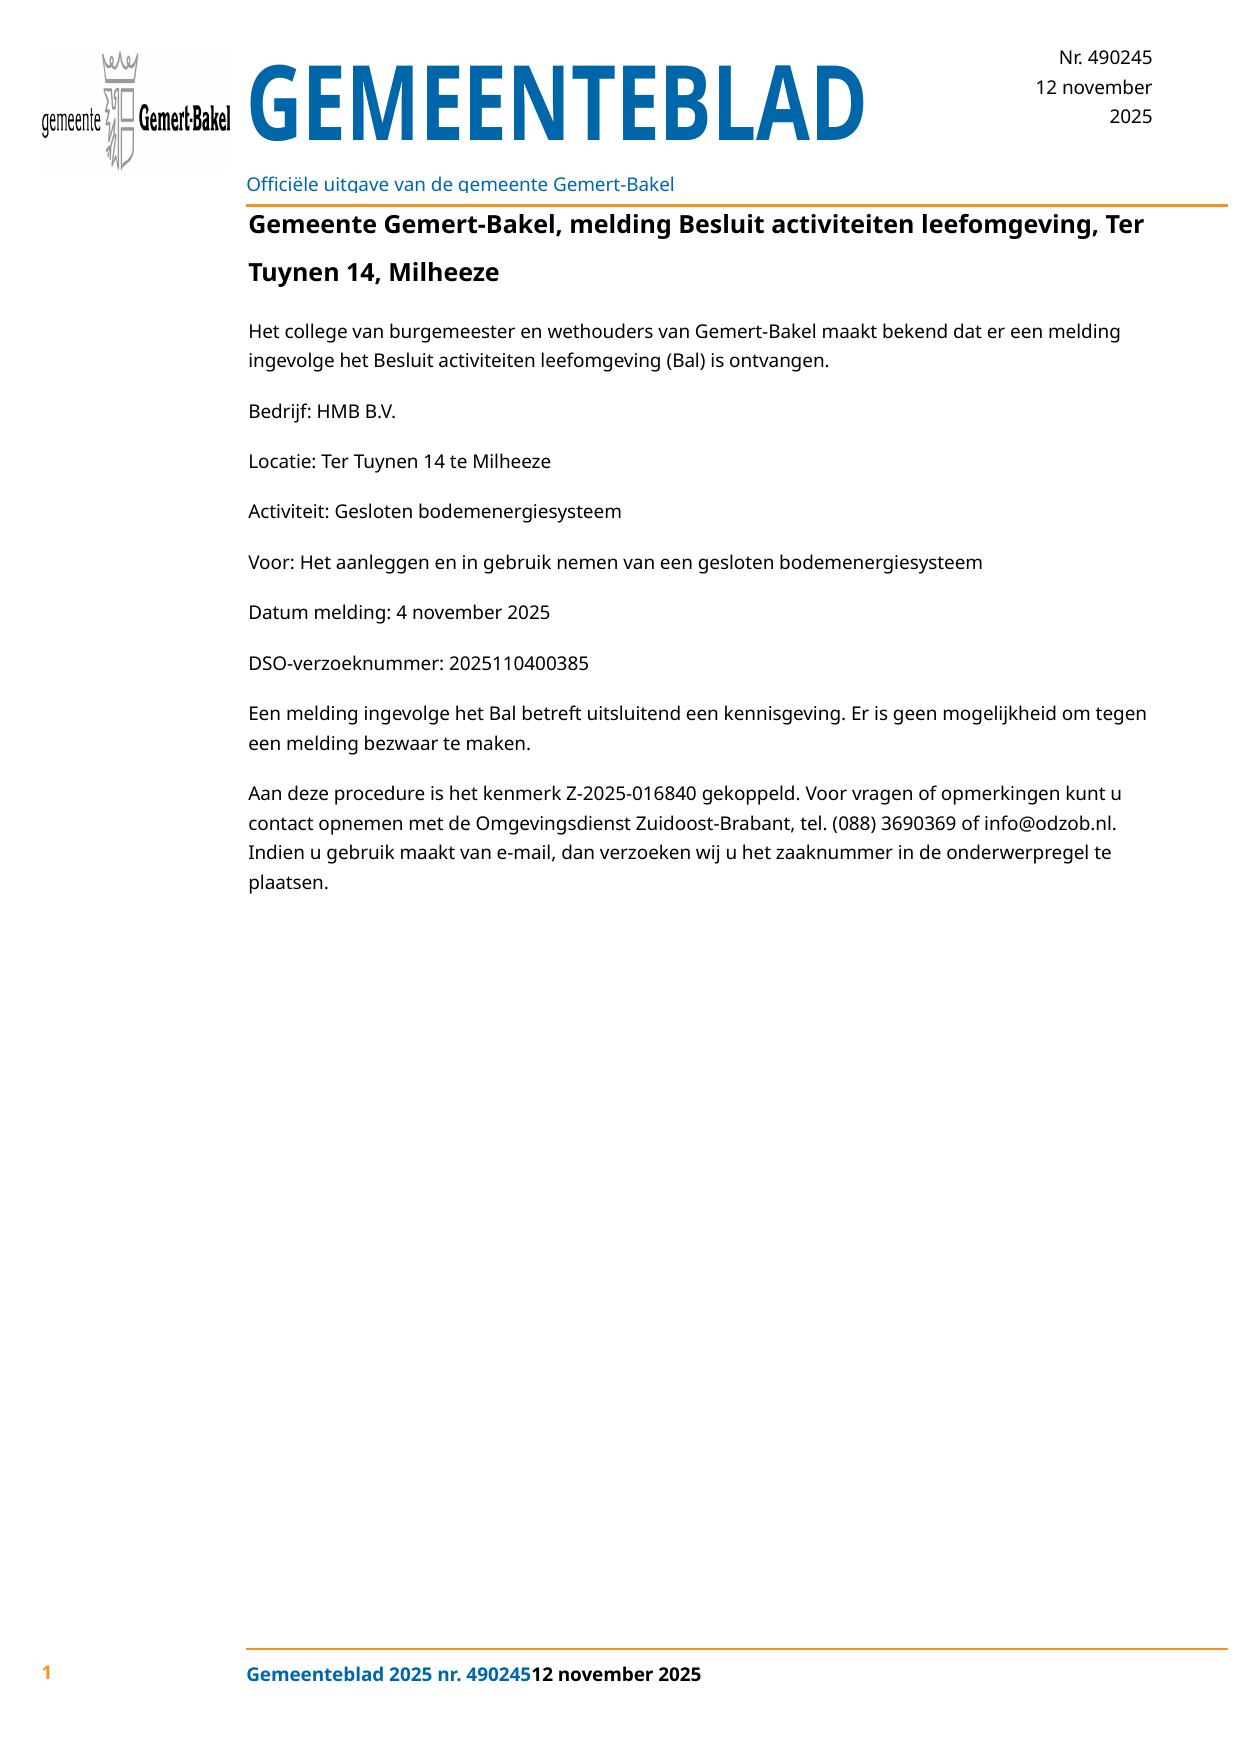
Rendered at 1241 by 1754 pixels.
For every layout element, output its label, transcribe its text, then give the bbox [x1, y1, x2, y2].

text Gemeente Gemert-Bakel, melding Besluit activiteiten leefomgeving, Ter Tuynen 14, Milheeze [248, 207, 1152, 288]
text DSO-verzoeknummer: 2025110400385 [248, 650, 1152, 676]
text Datum melding: 4 november 2025 [248, 599, 1152, 625]
text Bedrijf: HMB B.V. [248, 398, 1152, 424]
picture [41, 47, 231, 172]
text Het college van burgemeester en wethouders van Gemert-Bakel maakt bekend dat er een melding ingevolge het Besluit activiteiten leefomgeving (Bal) is ontvangen. [248, 318, 1152, 373]
text Locatie: Ter Tuynen 14 te Milheeze [248, 448, 1152, 474]
text Een melding ingevolge het Bal betreft uitsluitend een kennisgeving. Er is geen mogelijkheid om tegen een melding bezwaar te maken. [248, 700, 1152, 756]
text Aan deze procedure is het kenmerk Z-2025-016840 gekoppeld. Voor vragen of opmerkingen kunt u contact opnemen met de Omgevingsdienst Zuidoost-Brabant, tel. (088) 3690369 of info@odzob.nl. Indien u gebruik maakt van e-mail, dan verzoeken wij u het zaaknummer in de onderwerpregel te plaatsen. [248, 780, 1152, 895]
text Activiteit: Gesloten bodemenergiesysteem [248, 499, 1152, 524]
text Voor: Het aanleggen en in gebruik nemen van een gesloten bodemenergiesysteem [248, 549, 1152, 575]
